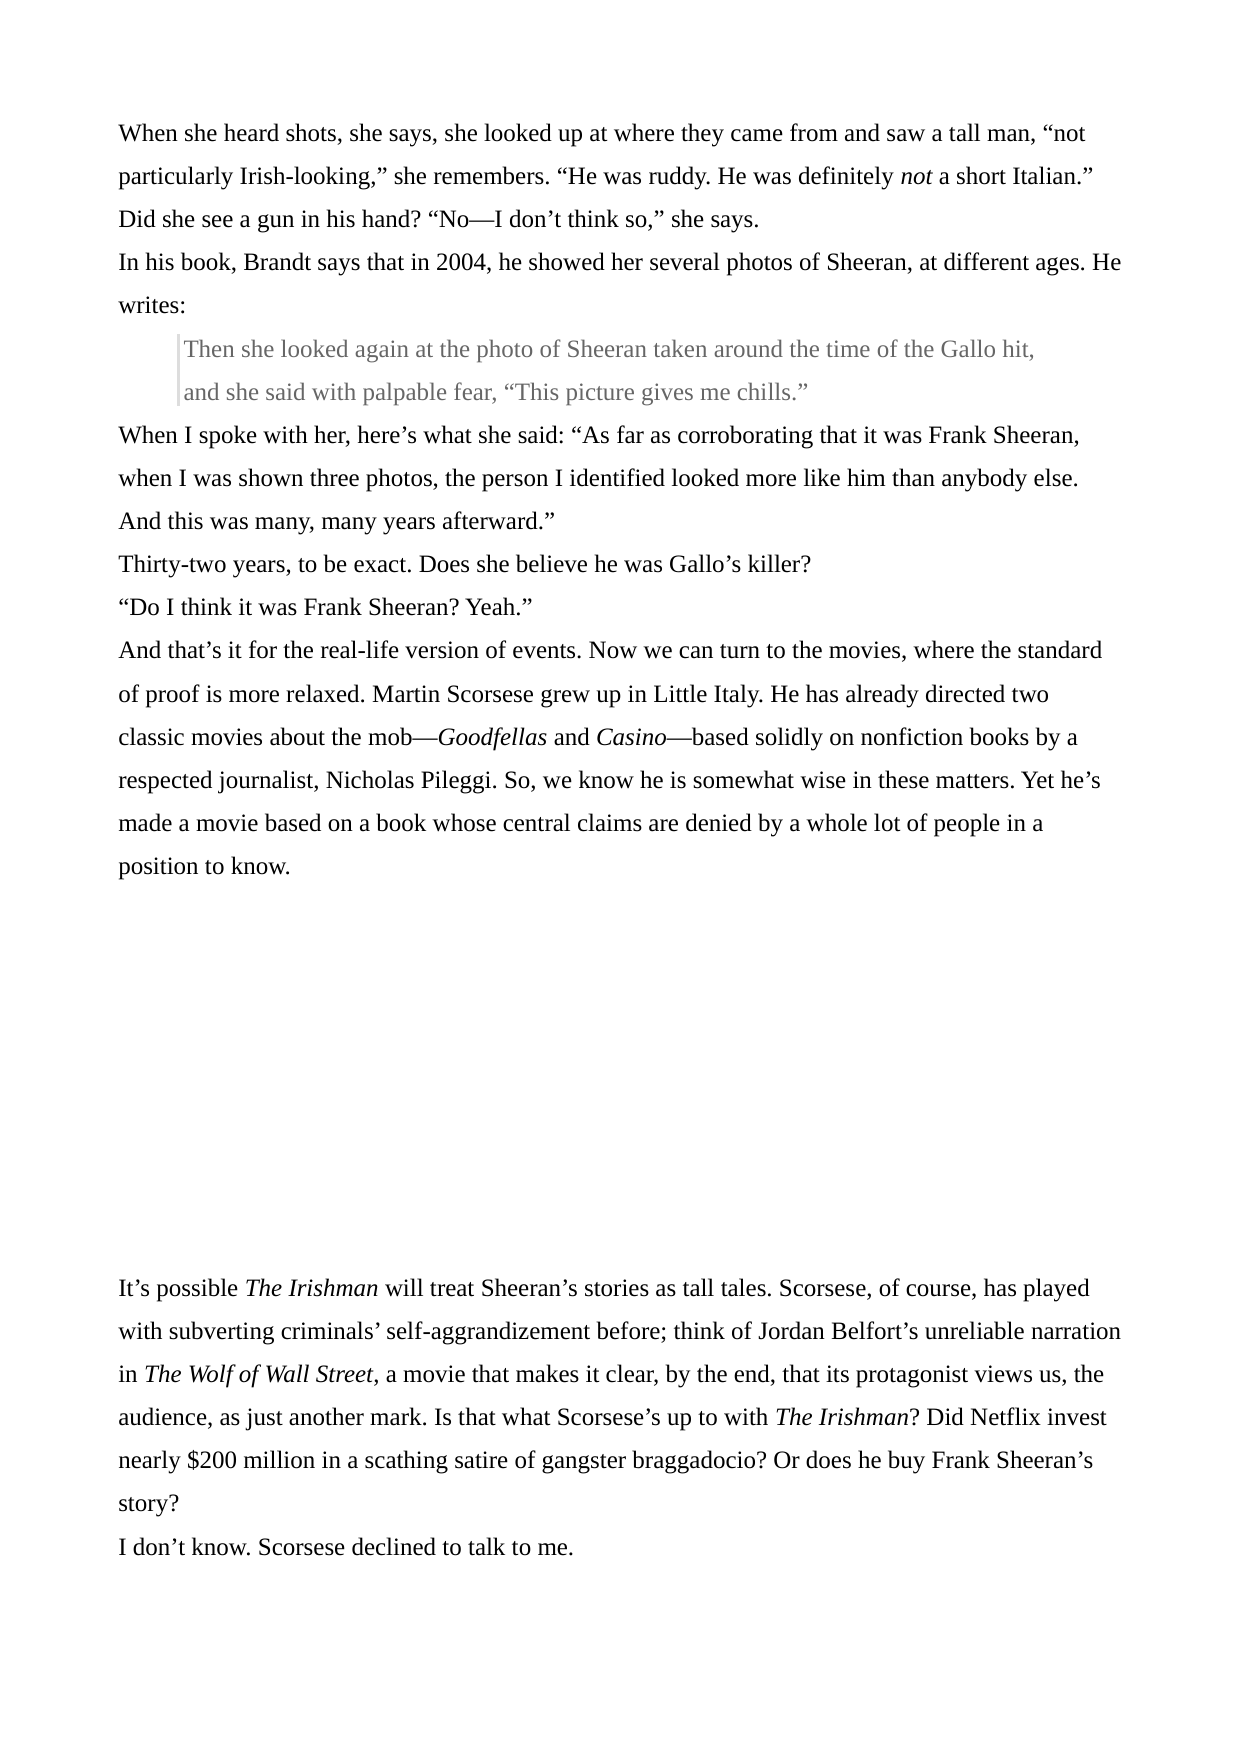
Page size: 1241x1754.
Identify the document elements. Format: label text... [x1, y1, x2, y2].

text And that’s it for the real-life version of events. Now we can turn to the movies, where the standard of proof is more relaxed. Martin Scorsese grew up in Little Italy. He has already directed two classic movies about the mob—Goodfellas and Casino—based solidly on nonfiction books by a respected journalist, Nicholas Pileggi. So, we know he is somewhat wise in these matters. Yet he’s made a movie based on a book whose central claims are denied by a whole lot of people in a position to know. [118, 636, 1122, 880]
text Thirty-two years, to be exact. Does she believe he was Gallo’s killer? [118, 549, 1122, 578]
text When she heard shots, she says, she looked up at where they came from and saw a tall man, “not particularly Irish-looking,” she remembers. “He was ruddy. He was definitely not a short Italian.” [118, 118, 1122, 190]
text When I spoke with her, here’s what she said: “As far as corroborating that it was Frank Sheeran, when I was shown three photos, the person I identified looked more like him than anybody else. And this was many, many years afterward.” [118, 420, 1122, 535]
text In his book, Brandt says that in 2004, he showed her several photos of Sheeran, at different ages. He writes: [118, 247, 1122, 319]
text “Do I think it was Frank Sheeran? Yeah.” [118, 592, 1122, 621]
text I don’t know. Scorsese declined to talk to me. [118, 1532, 1122, 1560]
text Did she see a gun in his hand? “No—I don’t think so,” she says. [118, 204, 1122, 233]
text Then she looked again at the photo of Sheeran taken around the time of the Gallo hit, and she said with palpable fear, “This picture gives me chills.” [180, 334, 1063, 406]
text It’s possible The Irishman will treat Sheeran’s stories as tall tales. Scorsese, of course, has played with subverting criminals’ self-aggrandizement before; think of Jordan Belfort’s unreliable narration in The Wolf of Wall Street, a movie that makes it clear, by the end, that its protagonist views us, the audience, as just another mark. Is that what Scorsese’s up to with The Irishman? Did Netflix invest nearly $200 million in a scathing satire of gangster braggadocio? Or does he buy Frank Sheeran’s story? [118, 1273, 1122, 1517]
